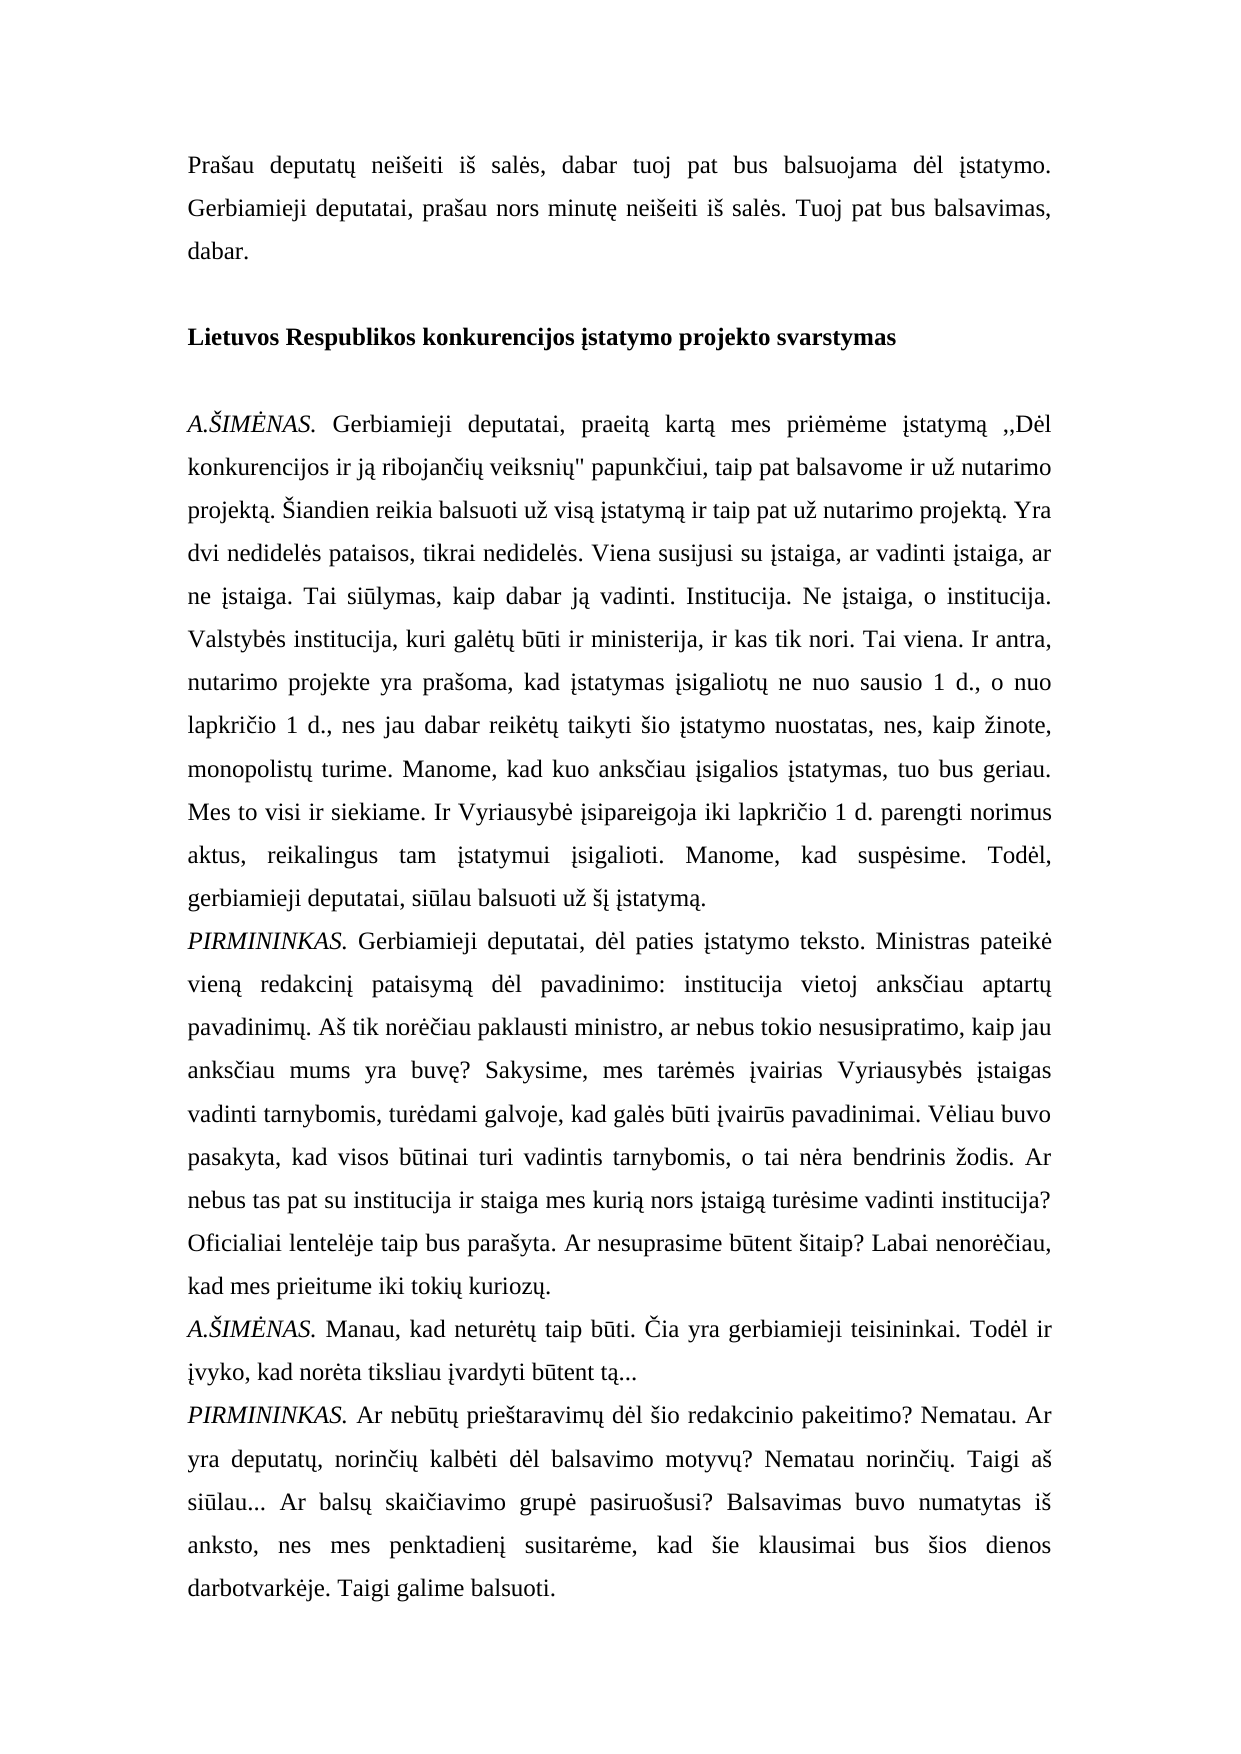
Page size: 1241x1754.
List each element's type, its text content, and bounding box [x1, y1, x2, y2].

text PIRMININKAS. Ar nebūtų prieštaravimų dėl šio redakcinio pakeitimo? Nematau. Ar yra deputatų, norinčių kalbėti dėl balsavimo motyvų? Nematau norinčių. Taigi aš siūlau... Ar balsų skaičiavimo grupė pasiruošusi? Balsavimas buvo numatytas iš anksto, nes mes penktadienį susitarėme, kad šie klausimai bus šios dienos darbotvarkėje. Taigi galime balsuoti. [187, 1401, 1053, 1602]
text PIRMININKAS. Gerbiamieji deputatai, dėl paties įstatymo teksto. Ministras pateikė vieną redakcinį pataisymą dėl pavadinimo: institucija vietoj anksčiau aptartų pavadinimų. Aš tik norėčiau paklausti ministro, ar nebus tokio nesusipratimo, kaip jau anksčiau mums yra buvę? Sakysime, mes tarėmės įvairias Vyriausybės įstaigas vadinti tarnybomis, turėdami galvoje, kad galės būti įvairūs pavadinimai. Vėliau buvo pasakyta, kad visos būtinai turi vadintis tarnybomis, o tai nėra bendrinis žodis. Ar nebus tas pat su institucija ir staiga mes kurią nors įstaigą turėsime vadinti institucija? Oficialiai lentelėje taip bus parašyta. Ar nesuprasime būtent šitaip? Labai nenorėčiau, kad mes prieitume iki tokių kuriozų. [187, 926, 1053, 1300]
text A.ŠIMĖNAS. Manau, kad neturėtų taip būti. Čia yra gerbiamieji teisininkai. Todėl ir įvyko, kad norėta tiksliau įvardyti būtent tą... [187, 1314, 1053, 1386]
text Prašau deputatų neišeiti iš salės, dabar tuoj pat bus balsuojama dėl įstatymo. Gerbiamieji deputatai, prašau nors minutę neišeiti iš salės. Tuoj pat bus balsavimas, dabar. [187, 150, 1053, 265]
text A.ŠIMĖNAS. Gerbiamieji deputatai, praeitą kartą mes priėmėme įstatymą ,,Dėl konkurencijos ir ją ribojančių veiksnių" papunkčiui, taip pat balsavome ir už nutarimo projektą. Šiandien reikia balsuoti už visą įstatymą ir taip pat už nutarimo projektą. Yra dvi nedidelės pataisos, tikrai nedidelės. Viena susijusi su įstaiga, ar vadinti įstaiga, ar ne įstaiga. Tai siūlymas, kaip dabar ją vadinti. Institucija. Ne įstaiga, o institucija. Valstybės institucija, kuri galėtų būti ir ministerija, ir kas tik nori. Tai viena. Ir antra, nutarimo projekte yra prašoma, kad įstatymas įsigaliotų ne nuo sausio 1 d., o nuo lapkričio 1 d., nes jau dabar reikėtų taikyti šio įstatymo nuostatas, nes, kaip žinote, monopolistų turime. Manome, kad kuo anksčiau įsigalios įstatymas, tuo bus geriau. Mes to visi ir siekiame. Ir Vyriausybė įsipareigoja iki lapkričio 1 d. parengti norimus aktus, reikalingus tam įstatymui įsigalioti. Manome, kad suspėsime. Todėl, gerbiamieji deputatai, siūlau balsuoti už šį įstatymą. [187, 409, 1053, 912]
subtitle Lietuvos Respublikos konkurencijos įstatymo projekto svarstymas [187, 322, 1053, 351]
